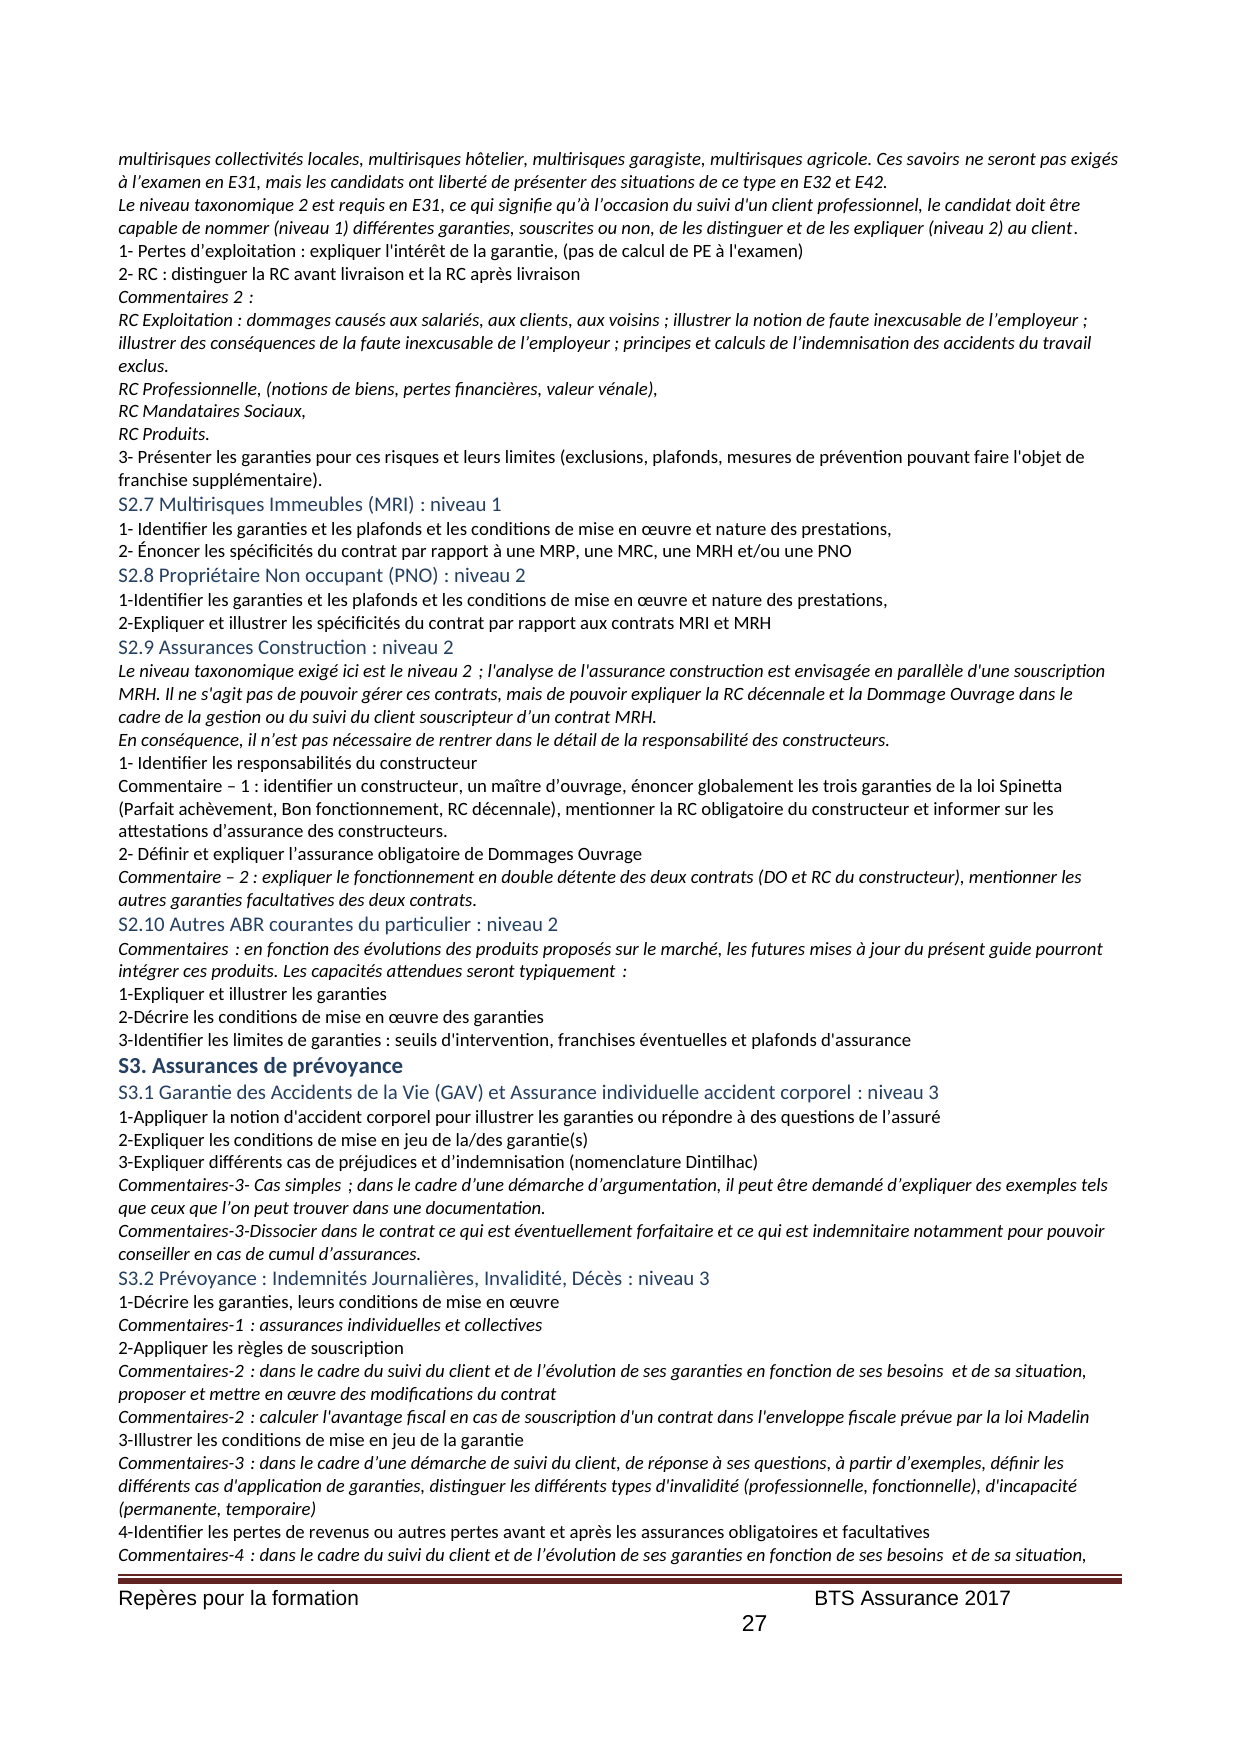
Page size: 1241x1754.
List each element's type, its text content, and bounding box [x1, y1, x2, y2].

text Le niveau taxonomique exigé ici est le niveau 2 ; l'analyse de l'assurance construction est envisagée en parallèle d'une souscription MRH. Il ne s'agit pas de pouvoir gérer ces contrats, mais de pouvoir expliquer la RC décennale et la Dommage Ouvrage dans le cadre de la gestion ou du suivi du client souscripteur d’un contrat MRH. [118, 659, 1122, 728]
text RC Produits. [118, 423, 1122, 446]
subtitle S2.8 Propriétaire Non occupant (PNO) : niveau 2 [118, 563, 1122, 588]
text 2- Définir et expliquer l’assurance obligatoire de Dommages Ouvrage [118, 843, 1122, 866]
text En conséquence, il n’est pas nécessaire de rentrer dans le détail de la responsabilité des constructeurs. [118, 728, 1122, 751]
text 1- Identifier les responsabilités du constructeur [118, 751, 1122, 774]
subtitle S3. Assurances de prévoyance [118, 1051, 1122, 1079]
text Commentaires : en fonction des évolutions des produits proposés sur le marché, les futures mises à jour du présent guide pourront intégrer ces produits. Les capacités attendues seront typiquement : 1-Expliquer et illustrer les garanties 2-Décrire les conditions de mise en œuvre des garanties 3-Identifier les limites de garanties : seuils d'intervention, franchises éventuelles et plafonds d'assurance [118, 937, 1122, 1051]
subtitle S2.10 Autres ABR courantes du particulier : niveau 2 [118, 911, 1122, 937]
text 1- Pertes d’exploitation : expliquer l'intérêt de la garantie, (pas de calcul de PE à l'examen) 2- RC : distinguer la RC avant livraison et la RC après livraison [118, 239, 1122, 285]
subtitle S3.2 Prévoyance : Indemnités Journalières, Invalidité, Décès : niveau 3 [118, 1265, 1122, 1291]
text RC Exploitation : dommages causés aux salariés, aux clients, aux voisins ; illustrer la notion de faute inexcusable de l’employeur ; illustrer des conséquences de la faute inexcusable de l’employeur ; principes et calculs de l’indemnisation des accidents du travail exclus. [118, 308, 1122, 377]
text 1-Décrire les garanties, leurs conditions de mise en œuvre Commentaires-1 : assurances individuelles et collectives 2-Appliquer les règles de souscription Commentaires-2 : dans le cadre du suivi du client et de l’évolution de ses garanties en fonction de ses besoins et de sa situation, proposer et mettre en œuvre des modifications du contrat Commentaires-2 : calculer l'avantage fiscal en cas de souscription d'un contrat dans l'enveloppe fiscale prévue par la loi Madelin 3-Illustrer les conditions de mise en jeu de la garantie Commentaires-3 : dans le cadre d’une démarche de suivi du client, de réponse à ses questions, à partir d’exemples, définir les différents cas d'application de garanties, distinguer les différents types d'invalidité (professionnelle, fonctionnelle), d'incapacité (permanente, temporaire) 4-Identifier les pertes de revenus ou autres pertes avant et après les assurances obligatoires et facultatives Commentaires-4 : dans le cadre du suivi du client et de l’évolution de ses garanties en fonction de ses besoins et de sa situation, [118, 1291, 1122, 1566]
text 1- Identifier les garanties et les plafonds et les conditions de mise en œuvre et nature des prestations, 2- Énoncer les spécificités du contrat par rapport à une MRP, une MRC, une MRH et/ou une PNO [118, 517, 1122, 563]
subtitle S2.7 Multirisques Immeubles (MRI) : niveau 1 [118, 491, 1122, 517]
text RC Mandataires Sociaux, [118, 400, 1122, 423]
text Le niveau taxonomique 2 est requis en E31, ce qui signifie qu’à l’occasion du suivi d'un client professionnel, le candidat doit être capable de nommer (niveau 1) différentes garanties, souscrites ou non, de les distinguer et de les expliquer (niveau 2) au client. [118, 193, 1122, 239]
text Commentaires 2 : [118, 285, 1122, 308]
text RC Professionnelle, (notions de biens, pertes financières, valeur vénale), [118, 377, 1122, 400]
text multirisques collectivités locales, multirisques hôtelier, multirisques garagiste, multirisques agricole. Ces savoirs ne seront pas exigés à l’examen en E31, mais les candidats ont liberté de présenter des situations de ce type en E32 et E42. [118, 148, 1122, 193]
subtitle S2.9 Assurances Construction : niveau 2 [118, 634, 1122, 659]
text Commentaire – 2 : expliquer le fonctionnement en double détente des deux contrats (DO et RC du constructeur), mentionner les autres garanties facultatives des deux contrats. [118, 866, 1122, 911]
text 1-Identifier les garanties et les plafonds et les conditions de mise en œuvre et nature des prestations, 2-Expliquer et illustrer les spécificités du contrat par rapport aux contrats MRI et MRH [118, 588, 1122, 634]
subtitle S3.1 Garantie des Accidents de la Vie (GAV) et Assurance individuelle accident corporel : niveau 3 [118, 1079, 1122, 1105]
text 3- Présenter les garanties pour ces risques et leurs limites (exclusions, plafonds, mesures de prévention pouvant faire l'objet de franchise supplémentaire). [118, 446, 1122, 491]
text 1-Appliquer la notion d'accident corporel pour illustrer les garanties ou répondre à des questions de l’assuré 2-Expliquer les conditions de mise en jeu de la/des garantie(s) 3-Expliquer différents cas de préjudices et d’indemnisation (nomenclature Dintilhac) Commentaires-3- Cas simples ; dans le cadre d’une démarche d’argumentation, il peut être demandé d’expliquer des exemples tels que ceux que l’on peut trouver dans une documentation. Commentaires-3-Dissocier dans le contrat ce qui est éventuellement forfaitaire et ce qui est indemnitaire notamment pour pouvoir conseiller en cas de cumul d’assurances. [118, 1105, 1122, 1265]
text Commentaire – 1 : identifier un constructeur, un maître d’ouvrage, énoncer globalement les trois garanties de la loi Spinetta (Parfait achèvement, Bon fonctionnement, RC décennale), mentionner la RC obligatoire du constructeur et informer sur les attestations d’assurance des constructeurs. [118, 774, 1122, 843]
